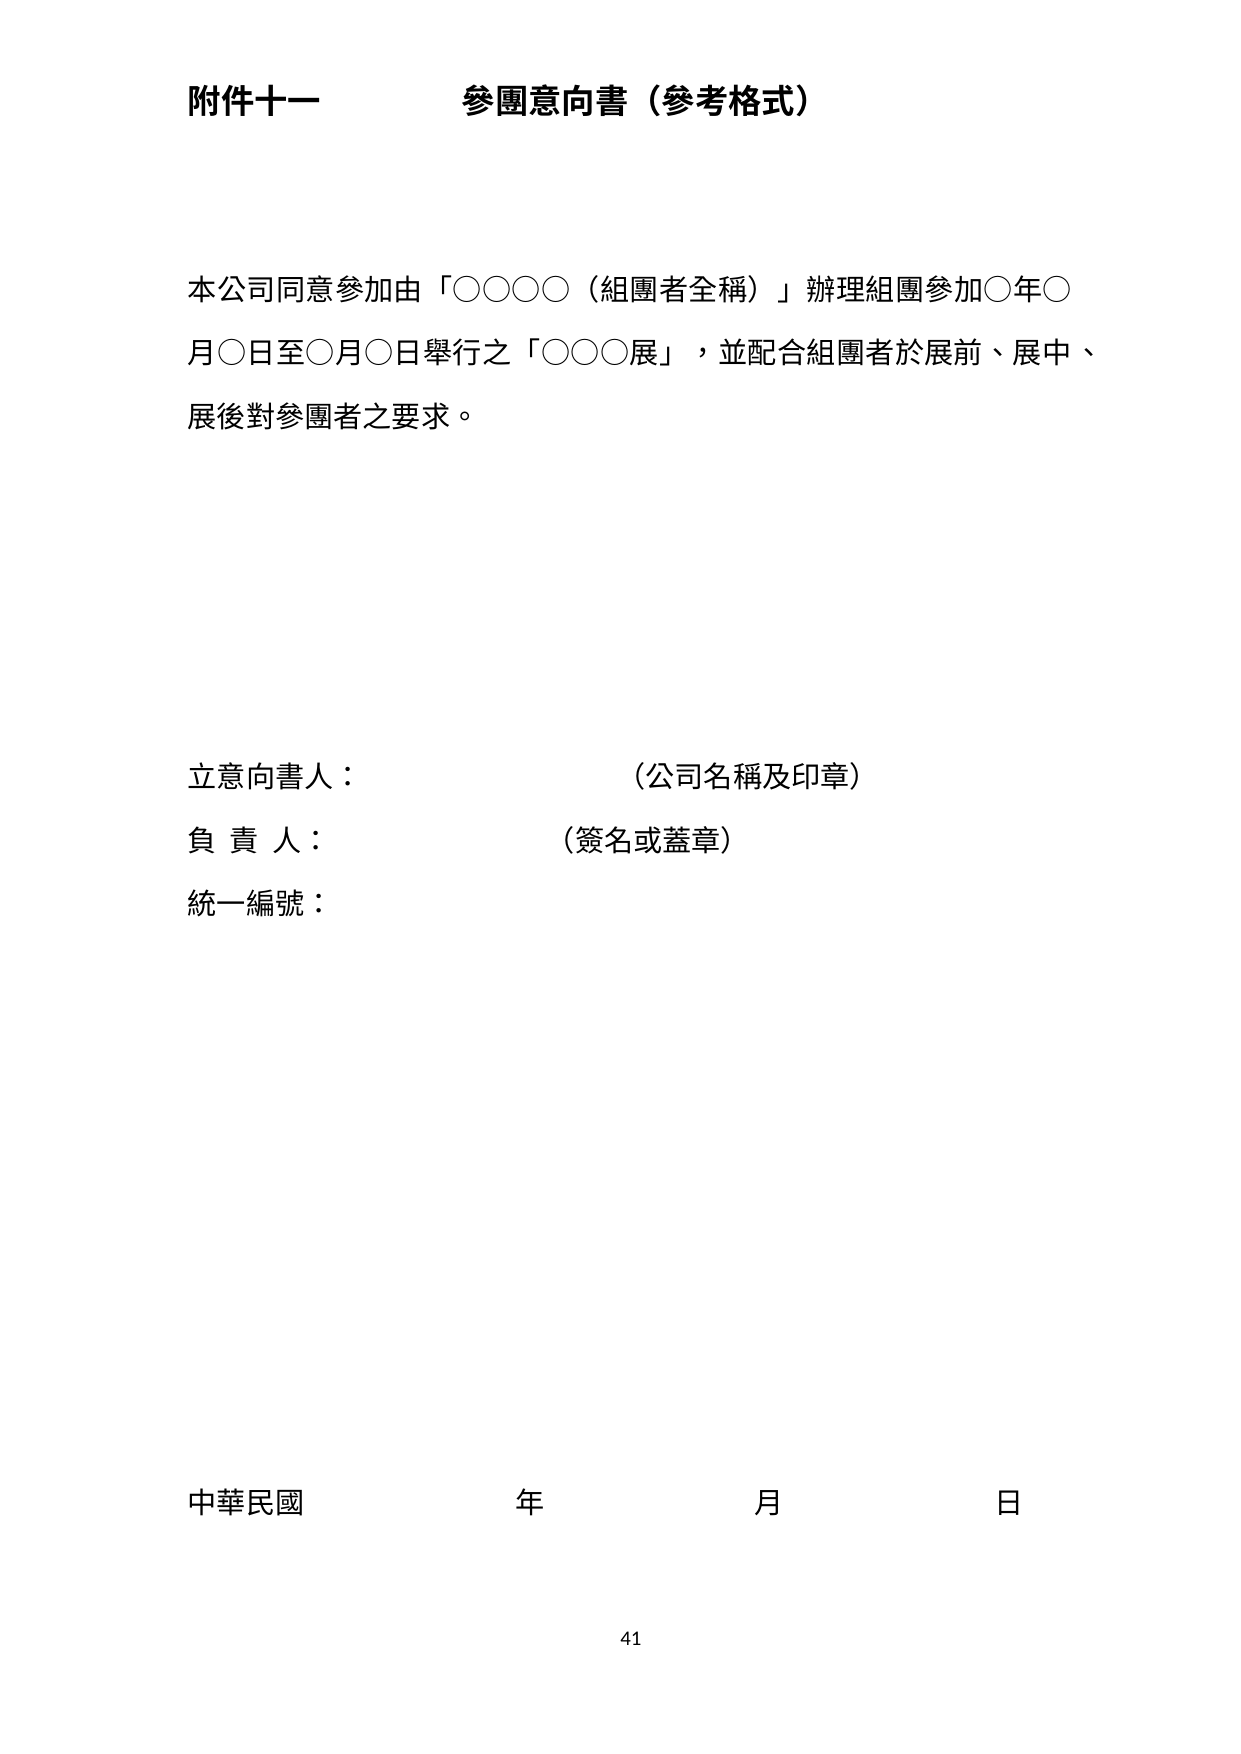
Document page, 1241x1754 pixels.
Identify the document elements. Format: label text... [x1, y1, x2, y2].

text 本公司同意參加由「○○○○（組團者全稱）」辦理組團參加○年○月○日至○月○日舉行之「○○○展」，並配合組團者於展前、展中、展後對參團者之要求。 [187, 266, 1074, 435]
text 立意向書人： （公司名稱及印章） [187, 754, 1074, 796]
text 統一編號： [187, 881, 1074, 923]
text 負 責 人： （簽名或蓋章） [187, 817, 1074, 860]
text 附件十一 參團意向書（參考格式） [187, 75, 1074, 123]
text 中華民國 年 月 日 [187, 1479, 1074, 1522]
